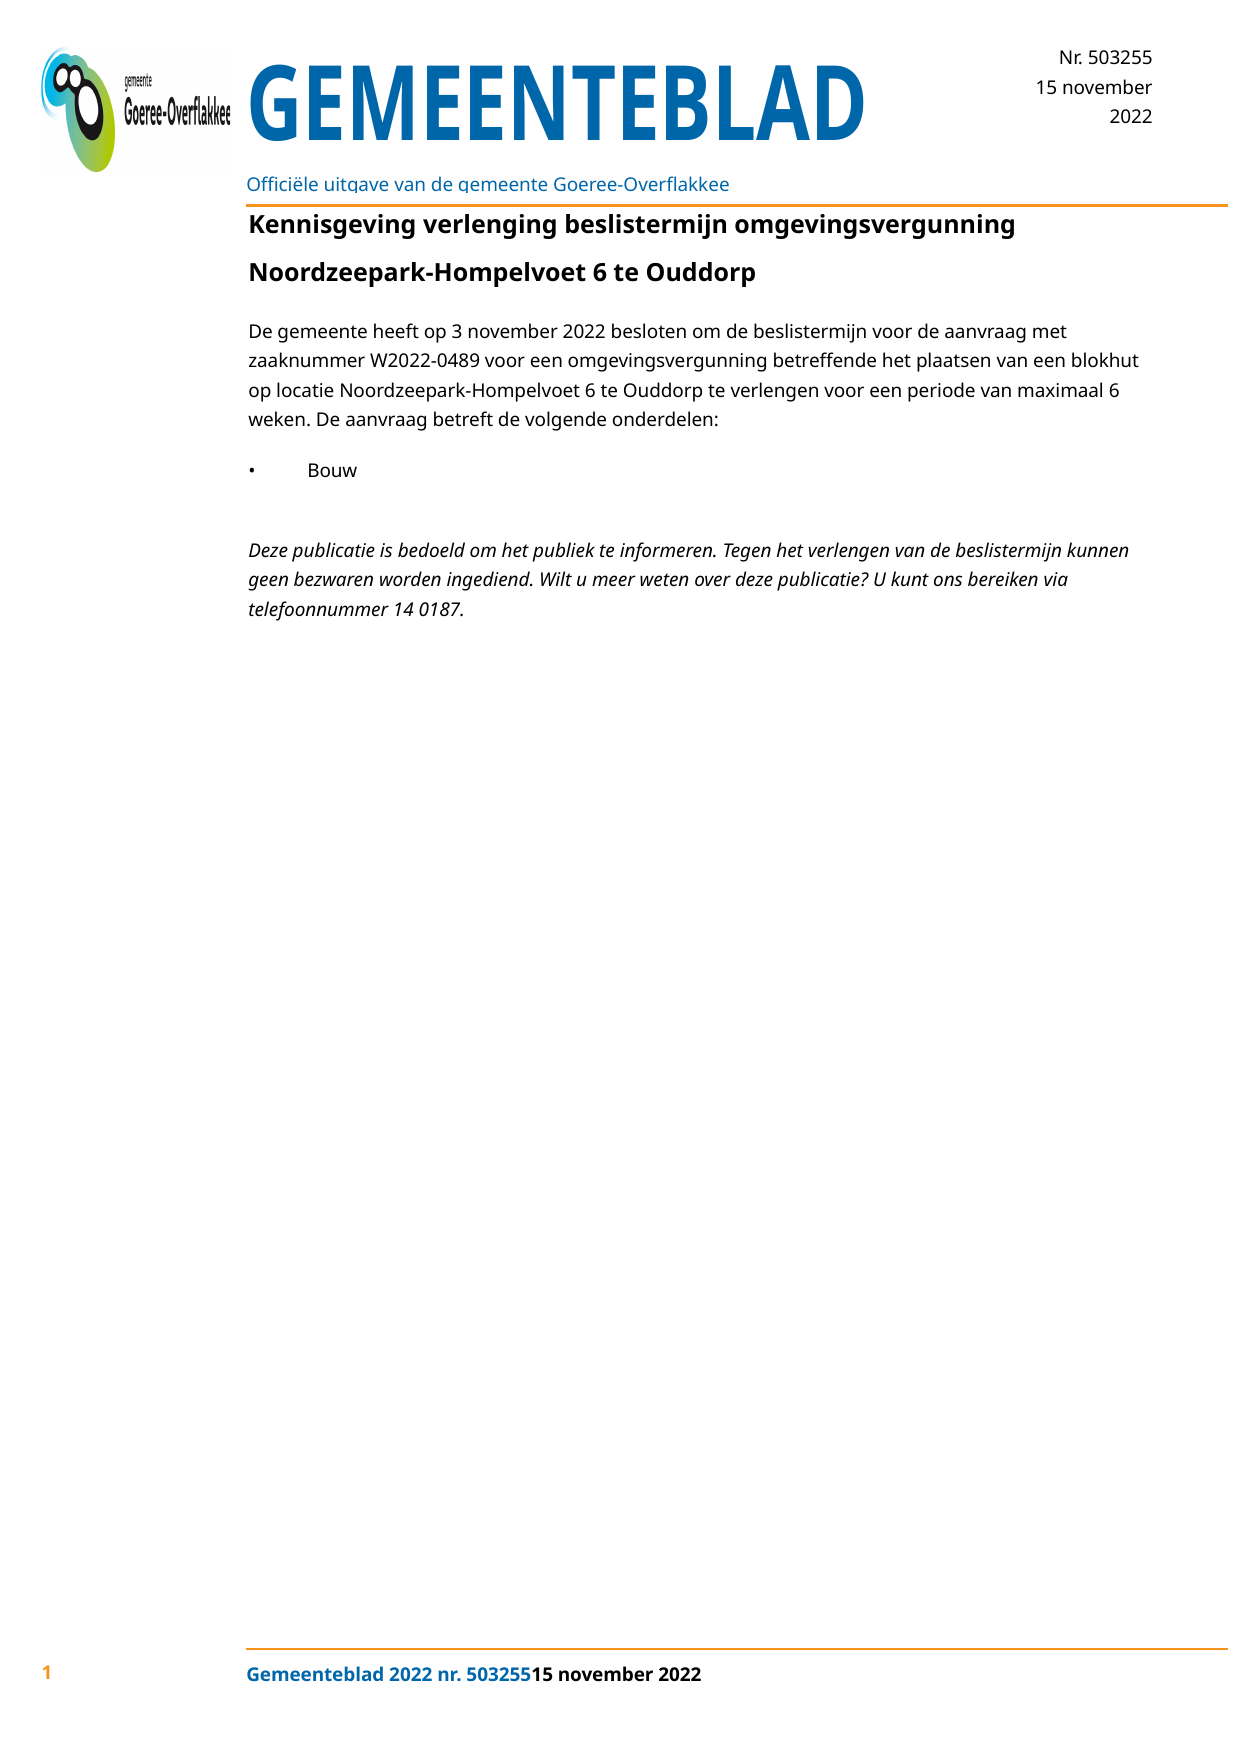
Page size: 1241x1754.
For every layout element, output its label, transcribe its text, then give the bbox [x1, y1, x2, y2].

text Deze publicatie is bedoeld om het publiek te informeren. Tegen het verlengen van de beslistermijn kunnen geen bezwaren worden ingediend. Wilt u meer weten over deze publicatie? U kunt ons bereiken via telefoonnummer 14 0187. [248, 537, 1152, 622]
list Bouw [248, 457, 1152, 483]
text Kennisgeving verlenging beslistermijn omgevingsvergunning Noordzeepark-Hompelvoet 6 te Ouddorp [248, 207, 1152, 288]
text De gemeente heeft op 3 november 2022 besloten om de beslistermijn voor de aanvraag met zaaknummer W2022-0489 voor een omgevingsvergunning betreffende het plaatsen van een blokhut op locatie Noordzeepark-Hompelvoet 6 te Ouddorp te verlengen voor een periode van maximaal 6 weken. De aanvraag betreft de volgende onderdelen: [248, 318, 1152, 432]
picture [41, 47, 231, 172]
